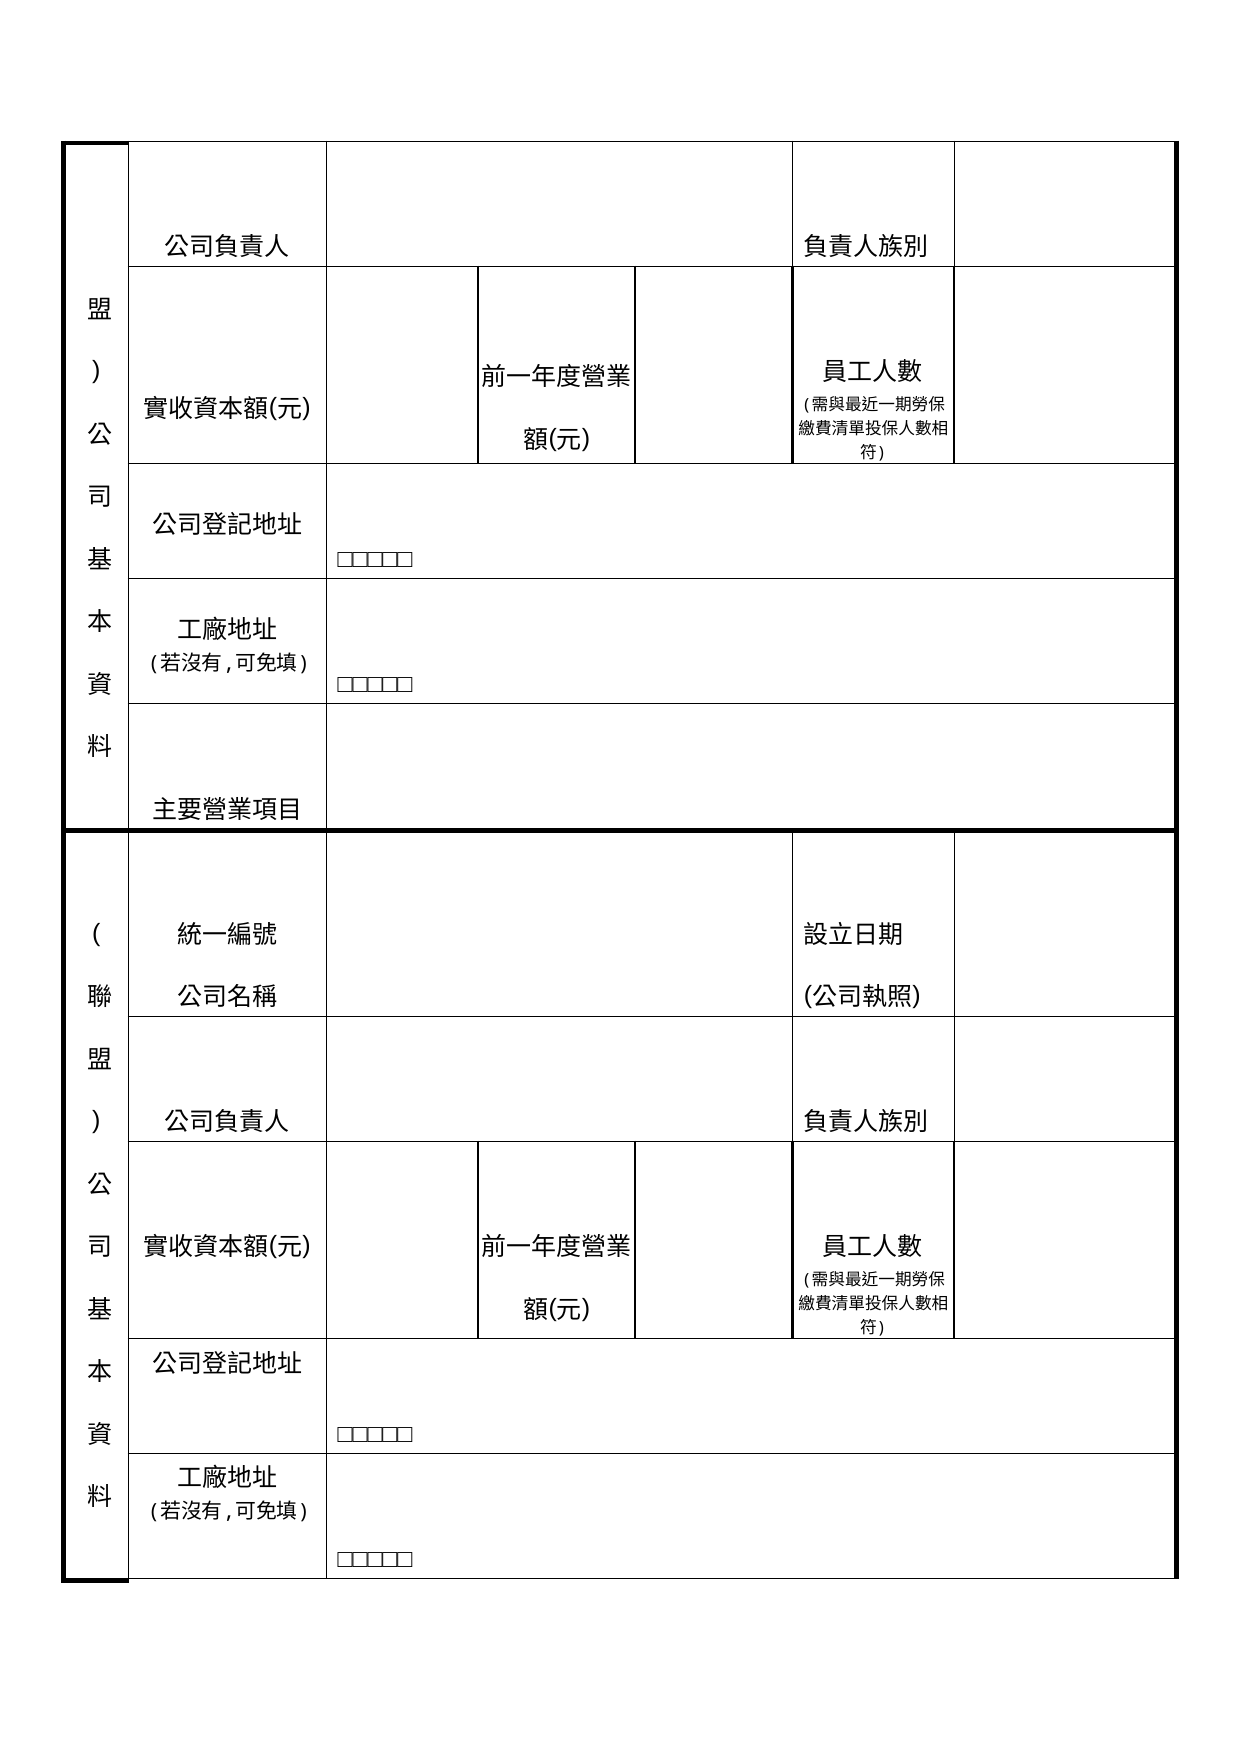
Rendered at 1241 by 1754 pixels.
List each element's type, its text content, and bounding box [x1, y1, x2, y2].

table_cell 設立日期 (公司執照) [793, 833, 954, 1016]
table_cell 公司負責人 [129, 142, 326, 266]
table_cell □□□□□ [327, 579, 1174, 703]
table_cell □□□□□ [327, 1454, 1174, 1578]
table_cell 前一年度營業額(元) [479, 267, 634, 463]
table_cell [955, 1142, 1174, 1338]
table_cell □□□□□ [327, 464, 1174, 578]
table_cell [327, 704, 1174, 828]
table_cell 統一編號 公司名稱 [129, 833, 326, 1016]
table_cell 工廠地址 (若沒有,可免填) [129, 1454, 326, 1578]
table_cell [955, 833, 1174, 1016]
table_cell 負責人族別 [793, 1017, 954, 1141]
table_cell [636, 1142, 791, 1338]
table_cell [327, 267, 477, 463]
table_cell [955, 142, 1174, 266]
table_cell [636, 267, 791, 463]
table_cell [327, 1142, 477, 1338]
table_cell 公司負責人 [129, 1017, 326, 1141]
table_cell 實收資本額(元) [129, 267, 326, 463]
table_cell [327, 142, 792, 266]
table_cell 員工人數 (需與最近一期勞保繳費清單投保人數相符) [794, 267, 953, 463]
table_cell □□□□□ [327, 1339, 1174, 1453]
table_cell 公司登記地址 [129, 1339, 326, 1453]
table_cell 員工人數 (需與最近一期勞保繳費清單投保人數相符) [794, 1142, 953, 1338]
table_cell [955, 267, 1174, 463]
table_cell 主要營業項目 [129, 704, 326, 828]
table_cell 盟) 公司基本資料 [66, 145, 128, 828]
table_cell 負責人族別 [793, 142, 954, 266]
table_cell 實收資本額(元) [129, 1142, 326, 1338]
table_cell 公司登記地址 [129, 464, 326, 578]
table_cell 前一年度營業額(元) [479, 1142, 634, 1338]
table_cell [327, 1017, 792, 1141]
table_cell (聯盟) 公司基本資料 [66, 833, 128, 1578]
table_cell 工廠地址 (若沒有,可免填) [129, 579, 326, 703]
table_cell [955, 1017, 1174, 1141]
table_cell [327, 833, 792, 1016]
